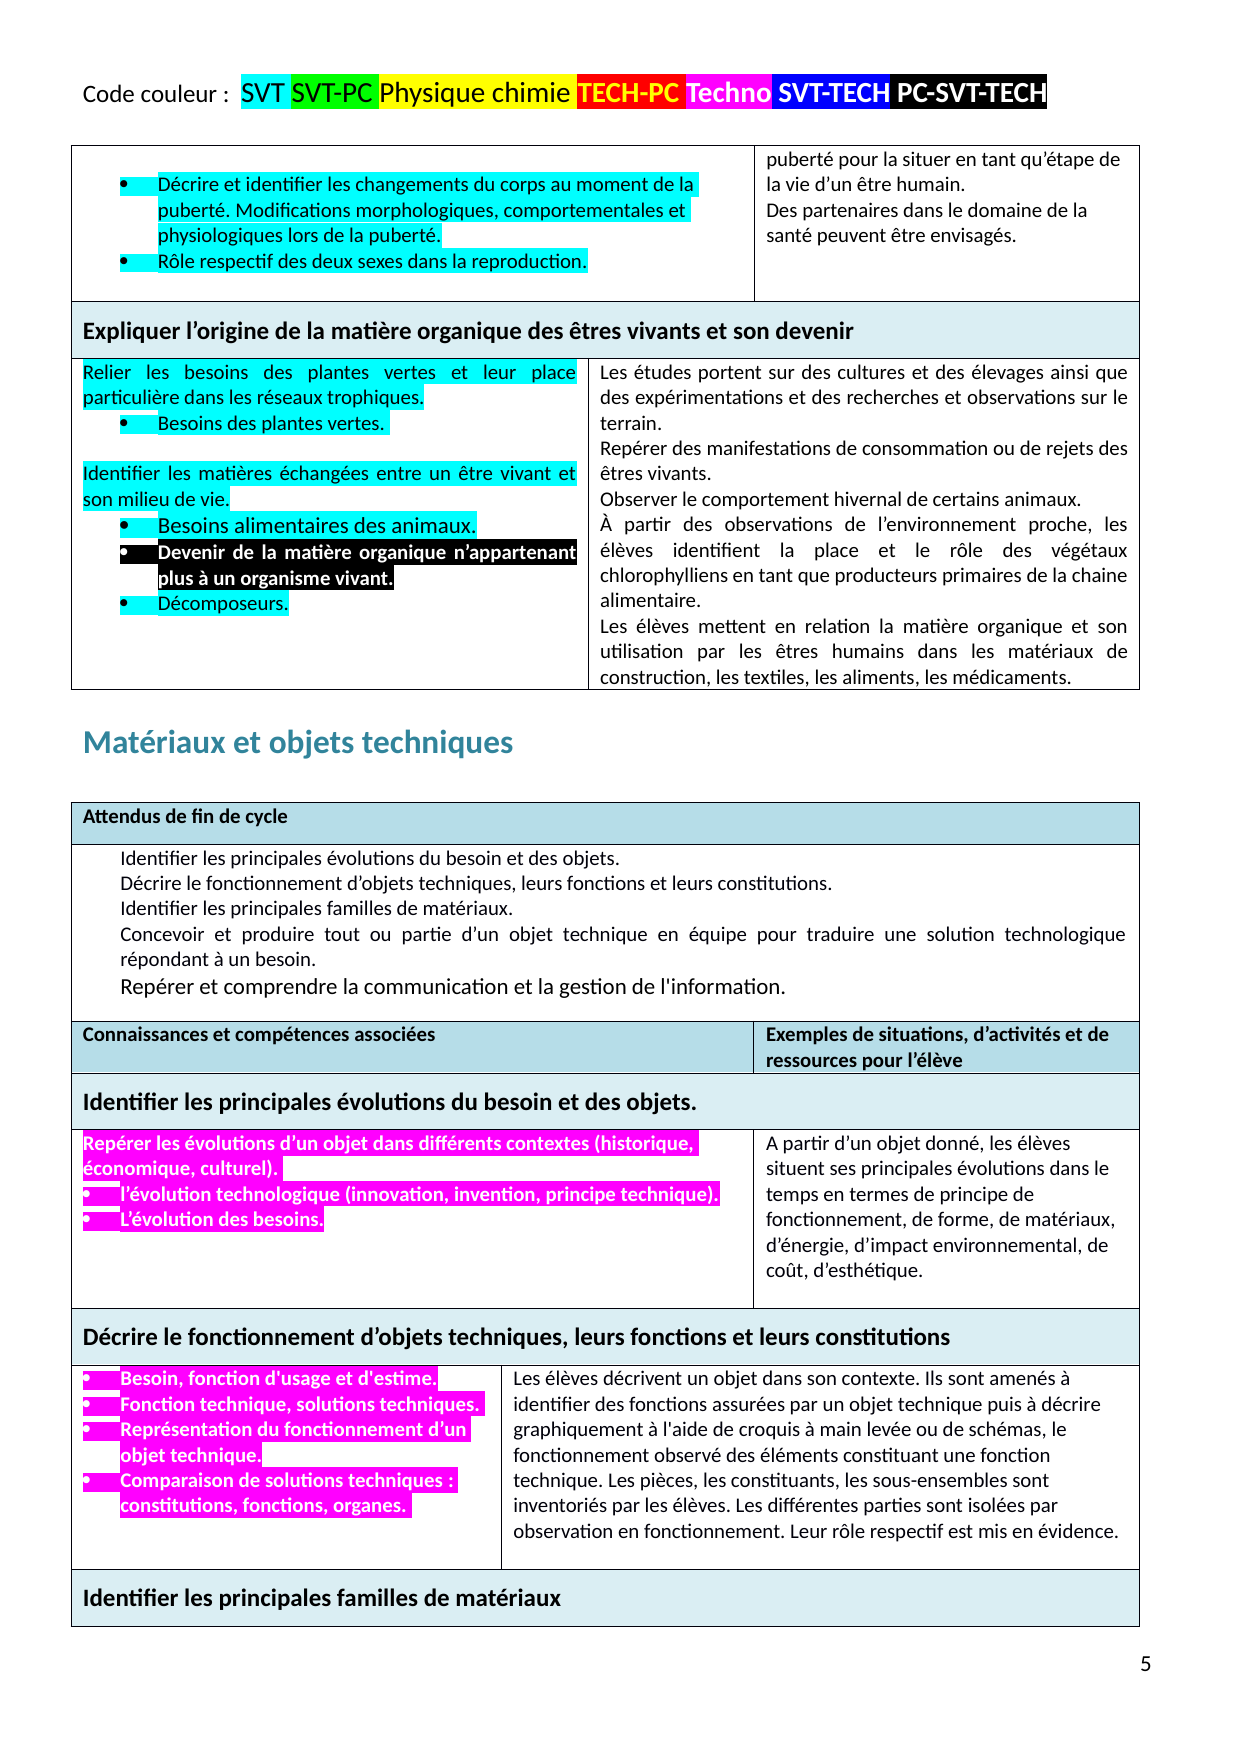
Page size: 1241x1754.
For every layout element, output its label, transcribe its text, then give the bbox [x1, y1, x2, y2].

table_cell Relier les besoins des plantes vertes et leur place particulière dans les réseaux trophiques. Besoins des plantes vertes. Identifier les matières échangées entre un être vivant et son milieu de vie. Besoins alimentaires des animaux. Devenir de la matière organique n’appartenant plus à un organisme vivant. Décomposeurs. [72, 359, 588, 689]
table_cell Connaissances et compétences associées [72, 1022, 753, 1072]
table_cell Expliquer l’origine de la matière organique des êtres vivants et son devenir [72, 302, 1139, 358]
table_cell Identifier les principales évolutions du besoin et des objets. [72, 1074, 1139, 1129]
table_cell Exemples de situations, d’activités et de ressources pour l’élève [754, 1022, 1139, 1072]
table_cell Identifier les principales évolutions du besoin et des objets. Décrire le fonctionnement d’objets techniques, leurs fonctions et leurs constitutions. Identifier les principales familles de matériaux. Concevoir et produire tout ou partie d’un objet technique en équipe pour traduire une solution technologique répondant à un besoin. Repérer et comprendre la communication et la gestion de l'information. [72, 845, 1139, 1021]
table_cell Décrire le fonctionnement d’objets techniques, leurs fonctions et leurs constitutions [72, 1309, 1139, 1364]
table_cell puberté pour la situer en tant qu’étape de la vie d’un être humain. Des partenaires dans le domaine de la santé peuvent être envisagés. [755, 146, 1139, 301]
table_cell Identifier et caractériser les modifications subies par un organisme vivant (naissance, croissance, capacité à se reproduire, vieillissement, mort) au cours de sa vie. Modifications de l’organisation et du fonctionnement d’une plante ou d’un animal au cours du temps, en lien avec sa nutrition et sa reproduction. Différences morphologiques homme, femme, garçon, fille. Stades de développement (graines-germination-fleur-pollinisation, œuf-larve-adulte, œuf-fœtus-bébé-jeune-adulte). Décrire et identifier les changements du corps au moment de la puberté. Modifications morphologiques, comportementales et physiologiques lors de la puberté. Rôle respectif des deux sexes dans la reproduction. [72, 146, 754, 301]
table_cell Besoin, fonction d'usage et d'estime. Fonction technique, solutions techniques. Représentation du fonctionnement d’un objet technique. Comparaison de solutions techniques : constitutions, fonctions, organes. [72, 1366, 501, 1569]
table_cell Repérer les évolutions d’un objet dans différents contextes (historique, économique, culturel). l’évolution technologique (innovation, invention, principe technique). L’évolution des besoins. [72, 1130, 753, 1308]
table_cell Les élèves décrivent un objet dans son contexte. Ils sont amenés à identifier des fonctions assurées par un objet technique puis à décrire graphiquement à l'aide de croquis à main levée ou de schémas, le fonctionnement observé des éléments constituant une fonction technique. Les pièces, les constituants, les sous-ensembles sont inventoriés par les élèves. Les différentes parties sont isolées par observation en fonctionnement. Leur rôle respectif est mis en évidence. [502, 1366, 1139, 1569]
table_cell Identifier les principales familles de matériaux [72, 1570, 1139, 1626]
table_cell Les études portent sur des cultures et des élevages ainsi que des expérimentations et des recherches et observations sur le terrain. Repérer des manifestations de consommation ou de rejets des êtres vivants. Observer le comportement hivernal de certains animaux. À partir des observations de l’environnement proche, les élèves identifient la place et le rôle des végétaux chlorophylliens en tant que producteurs primaires de la chaine alimentaire. Les élèves mettent en relation la matière organique et son utilisation par les êtres humains dans les matériaux de construction, les textiles, les aliments, les médicaments. [589, 359, 1139, 689]
table_cell A partir d’un objet donné, les élèves situent ses principales évolutions dans le temps en termes de principe de fonctionnement, de forme, de matériaux, d’énergie, d’impact environnemental, de coût, d’esthétique. [754, 1130, 1139, 1308]
table_header Attendus de fin de cycle [72, 803, 1139, 844]
text Matériaux et objets techniques [83, 721, 1152, 762]
